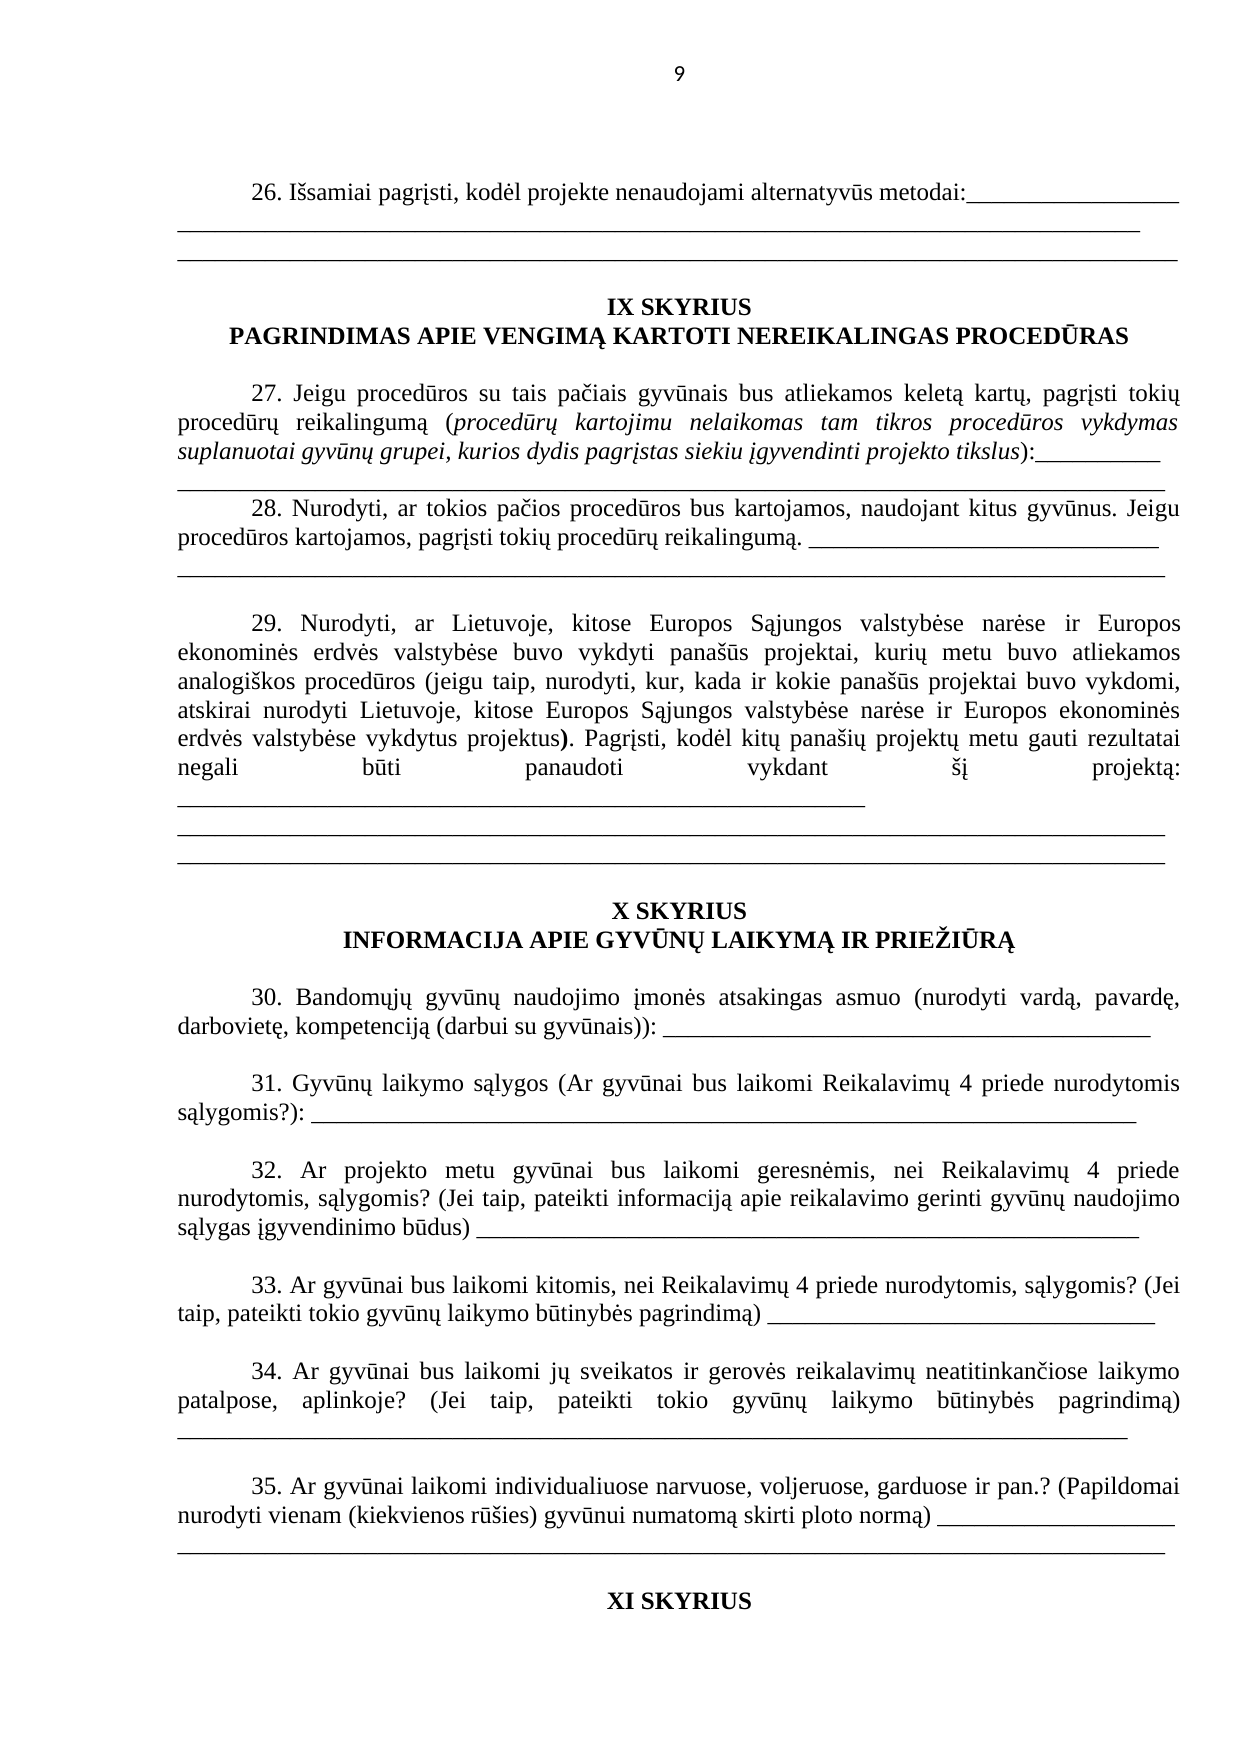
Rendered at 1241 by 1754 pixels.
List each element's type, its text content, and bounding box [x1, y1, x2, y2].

text 32. Ar projekto metu gyvūnai bus laikomi geresnėmis, nei Reikalavimų 4 priede nurodytomis, sąlygomis? (Jei taip, pateikti informaciją apie reikalavimo gerinti gyvūnų naudojimo sąlygas įgyvendinimo būdus) _____________________________________________________ [177, 1155, 1181, 1241]
text IX SKYRIUS [177, 292, 1181, 321]
text INFORMACIJA APIE gyvūnų laikymą ir priežiūrą [177, 925, 1181, 953]
text 35. Ar gyvūnai laikomi individualiuose narvuose, voljeruose, garduose ir pan.? (Papildomai nurodyti vienam (kiekvienos rūšies) gyvūnui numatomą skirti ploto normą) ___________________ [177, 1471, 1181, 1528]
text XI SKYRIUS [177, 1586, 1181, 1615]
text _______________________________________________________________________________ [177, 551, 1181, 580]
text X SKYRIUS [177, 896, 1181, 925]
text _______________________________________________________________________________ [177, 465, 1181, 493]
text ________________________________________________________________________________ [177, 235, 1181, 263]
text 27. Jeigu procedūros su tais pačiais gyvūnais bus atliekamos keletą kartų, pagrįsti tokių procedūrų reikalingumą (procedūrų kartojimu nelaikomas tam tikros procedūros vykdymas suplanuotai gyvūnų grupei, kurios dydis pagrįstas siekiu įgyvendinti projekto tikslus):__________ [177, 378, 1181, 465]
text _______________________________________________________________________________ [177, 810, 1181, 838]
text 28. Nurodyti, ar tokios pačios procedūros bus kartojamos, naudojant kitus gyvūnus. Jeigu procedūros kartojamos, pagrįsti tokių procedūrų reikalingumą. ____________________________ [177, 493, 1181, 551]
text PAGRINDIMAS APIE vengimą kartoti nereikalingas procedūras [177, 321, 1181, 350]
text _______________________________________________________________________________ [177, 1528, 1181, 1557]
text 33. Ar gyvūnai bus laikomi kitomis, nei Reikalavimų 4 priede nurodytomis, sąlygomis? (Jei taip, pateikti tokio gyvūnų laikymo būtinybės pagrindimą) _______________________________ [177, 1270, 1181, 1327]
text 34. Ar gyvūnai bus laikomi jų sveikatos ir gerovės reikalavimų neatitinkančiose laikymo patalpose, aplinkoje? (Jei taip, pateikti tokio gyvūnų laikymo būtinybės pagrindimą) ____________________________________________________________________________ [177, 1356, 1181, 1442]
text 30. Bandomųjų gyvūnų naudojimo įmonės atsakingas asmuo (nurodyti vardą, pavardę, darbovietę, kompetenciją (darbui su gyvūnais)): _______________________________________ [177, 982, 1181, 1040]
text 31. Gyvūnų laikymo sąlygos (Ar gyvūnai bus laikomi Reikalavimų 4 priede nurodytomis sąlygomis?): __________________________________________________________________ [177, 1068, 1181, 1126]
text 29. Nurodyti, ar Lietuvoje, kitose Europos Sąjungos valstybėse narėse ir Europos ekonominės erdvės valstybėse buvo vykdyti panašūs projektai, kurių metu buvo atliekamos analogiškos procedūros (jeigu taip, nurodyti, kur, kada ir kokie panašūs projektai buvo vykdomi, atskirai nurodyti Lietuvoje, kitose Europos Sąjungos valstybėse narėse ir Europos ekonominės erdvės valstybėse vykdytus projektus). Pagrįsti, kodėl kitų panašių projektų metu gauti rezultatai negali būti panaudoti vykdant šį projektą: _______________________________________________________ [177, 608, 1181, 810]
text _____________________________________________________________________________ [177, 206, 1181, 235]
text _______________________________________________________________________________ [177, 838, 1181, 867]
text 26. Išsamiai pagrįsti, kodėl projekte nenaudojami alternatyvūs metodai:_________________ [177, 177, 1181, 206]
